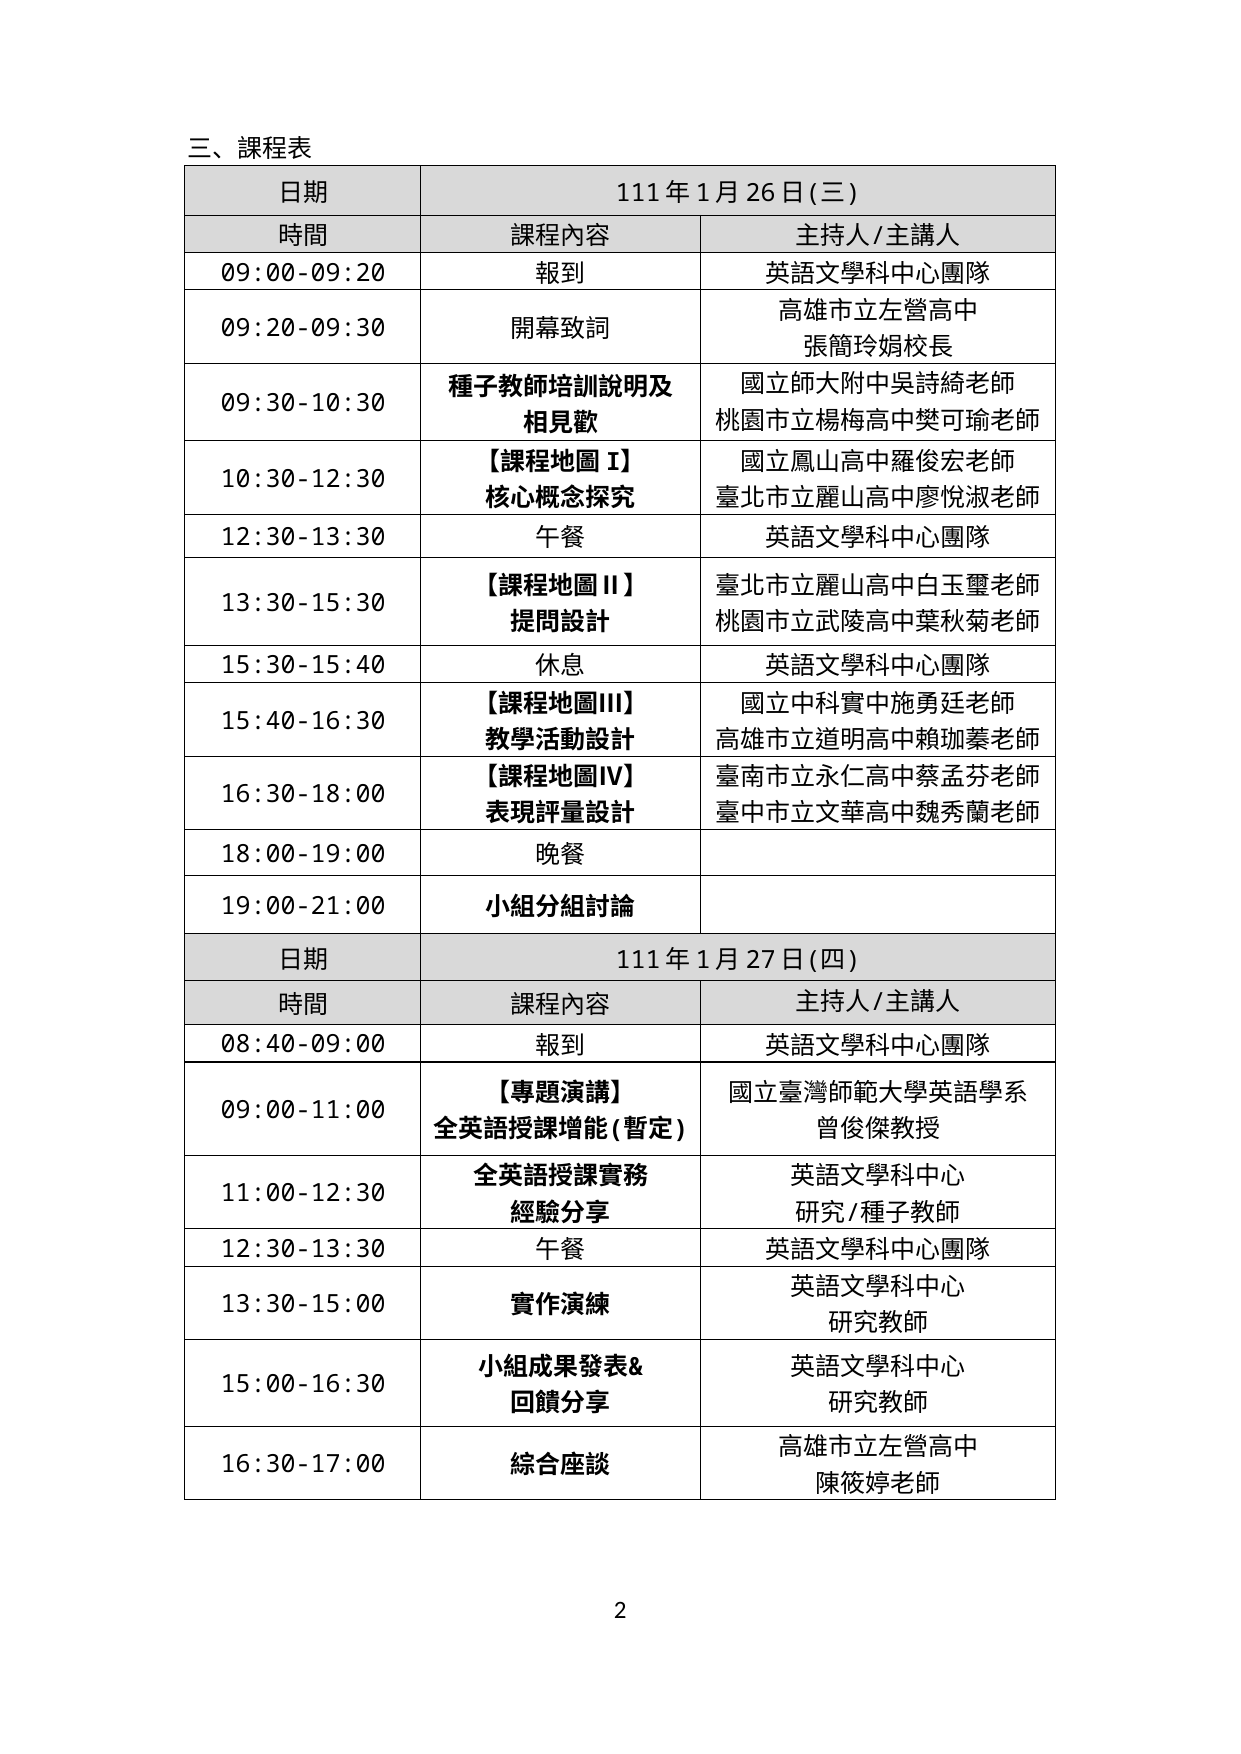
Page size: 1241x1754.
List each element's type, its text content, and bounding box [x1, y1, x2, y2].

table_cell 16:30-18:00 [185, 757, 420, 829]
table_cell 全英語授課實務 經驗分享 [421, 1156, 700, 1228]
table_cell 09:20-09:30 [185, 290, 420, 363]
table_cell 時間 [185, 216, 420, 252]
table_cell 08:40-09:00 [185, 1025, 420, 1061]
table_cell 報到 [421, 253, 700, 289]
table_cell 主持人/主講人 [701, 981, 1055, 1024]
table_cell 15:30-15:40 [185, 646, 420, 682]
table_cell 休息 [421, 646, 700, 682]
table_cell 日期 [185, 934, 420, 980]
table_cell 英語文學科中心團隊 [701, 646, 1055, 682]
table_cell 課程內容 [421, 981, 700, 1024]
table_cell 【課程地圖Ⅳ】 表現評量設計 [421, 757, 700, 829]
table_cell 13:30-15:30 [185, 558, 420, 645]
table_cell 午餐 [421, 1229, 700, 1266]
table_cell 種子教師培訓說明及 相見歡 [421, 364, 700, 440]
table_cell 英語文學科中心團隊 [701, 515, 1055, 557]
table_cell 高雄市立左營高中 陳筱婷老師 [701, 1427, 1055, 1499]
table_cell 12:30-13:30 [185, 1229, 420, 1266]
table_header 111年1月26日(三) [421, 166, 1055, 215]
table_cell 19:00-21:00 [185, 876, 420, 933]
table_cell 18:00-19:00 [185, 830, 420, 875]
table_cell 09:00-09:20 [185, 253, 420, 289]
table_cell 小組分組討論 [421, 876, 700, 933]
table_cell 綜合座談 [421, 1427, 700, 1499]
table_header 日期 [185, 166, 420, 215]
table_cell 英語文學科中心 研究/種子教師 [701, 1156, 1055, 1228]
table_cell 國立師大附中吳詩綺老師 桃園市立楊梅高中樊可瑜老師 [701, 364, 1055, 440]
table_cell 15:40-16:30 [185, 683, 420, 756]
table_cell 課程內容 [421, 216, 700, 252]
table_cell 09:00-11:00 [185, 1063, 420, 1155]
table_cell 【課程地圖Ⅲ】 教學活動設計 [421, 683, 700, 756]
table_cell 英語文學科中心團隊 [701, 1229, 1055, 1266]
table_cell 13:30-15:00 [185, 1267, 420, 1339]
table_cell [701, 876, 1055, 933]
table_cell 【課程地圖Ⅱ】 提問設計 [421, 558, 700, 645]
table_cell 國立臺灣師範大學英語學系 曾俊傑教授 [701, 1063, 1055, 1155]
table_cell 晚餐 [421, 830, 700, 875]
table_cell 15:00-16:30 [185, 1340, 420, 1426]
table_cell 午餐 [421, 515, 700, 557]
table_cell 英語文學科中心 研究教師 [701, 1340, 1055, 1426]
table_cell 實作演練 [421, 1267, 700, 1339]
table_cell 時間 [185, 981, 420, 1024]
table_cell 10:30-12:30 [185, 441, 420, 514]
table_cell 主持人/主講人 [701, 216, 1055, 252]
table_cell 16:30-17:00 [185, 1427, 420, 1499]
table_cell 高雄市立左營高中 張簡玲娟校長 [701, 290, 1055, 363]
table_cell [701, 830, 1055, 875]
table_cell 國立鳳山高中羅俊宏老師 臺北市立麗山高中廖悅淑老師 [701, 441, 1055, 514]
table_cell 報到 [421, 1025, 700, 1061]
table_cell 【專題演講】 全英語授課增能(暫定) [421, 1063, 700, 1155]
table_cell 小組成果發表& 回饋分享 [421, 1340, 700, 1426]
table_cell 09:30-10:30 [185, 364, 420, 440]
text 三、課程表 [187, 129, 1053, 165]
table_cell 11:00-12:30 [185, 1156, 420, 1228]
table_cell 英語文學科中心 研究教師 [701, 1267, 1055, 1339]
table_cell 111年1月27日(四) [421, 934, 1055, 980]
table_cell 英語文學科中心團隊 [701, 253, 1055, 289]
table_cell 開幕致詞 [421, 290, 700, 363]
table_cell 【課程地圖I】 核心概念探究 [421, 441, 700, 514]
table_cell 12:30-13:30 [185, 515, 420, 557]
table_cell 國立中科實中施勇廷老師 高雄市立道明高中賴珈蓁老師 [701, 683, 1055, 756]
table_cell 臺南市立永仁高中蔡孟芬老師 臺中市立文華高中魏秀蘭老師 [701, 757, 1055, 829]
table_cell 英語文學科中心團隊 [701, 1025, 1055, 1061]
table_cell 臺北市立麗山高中白玉璽老師 桃園市立武陵高中葉秋菊老師 [701, 558, 1055, 645]
